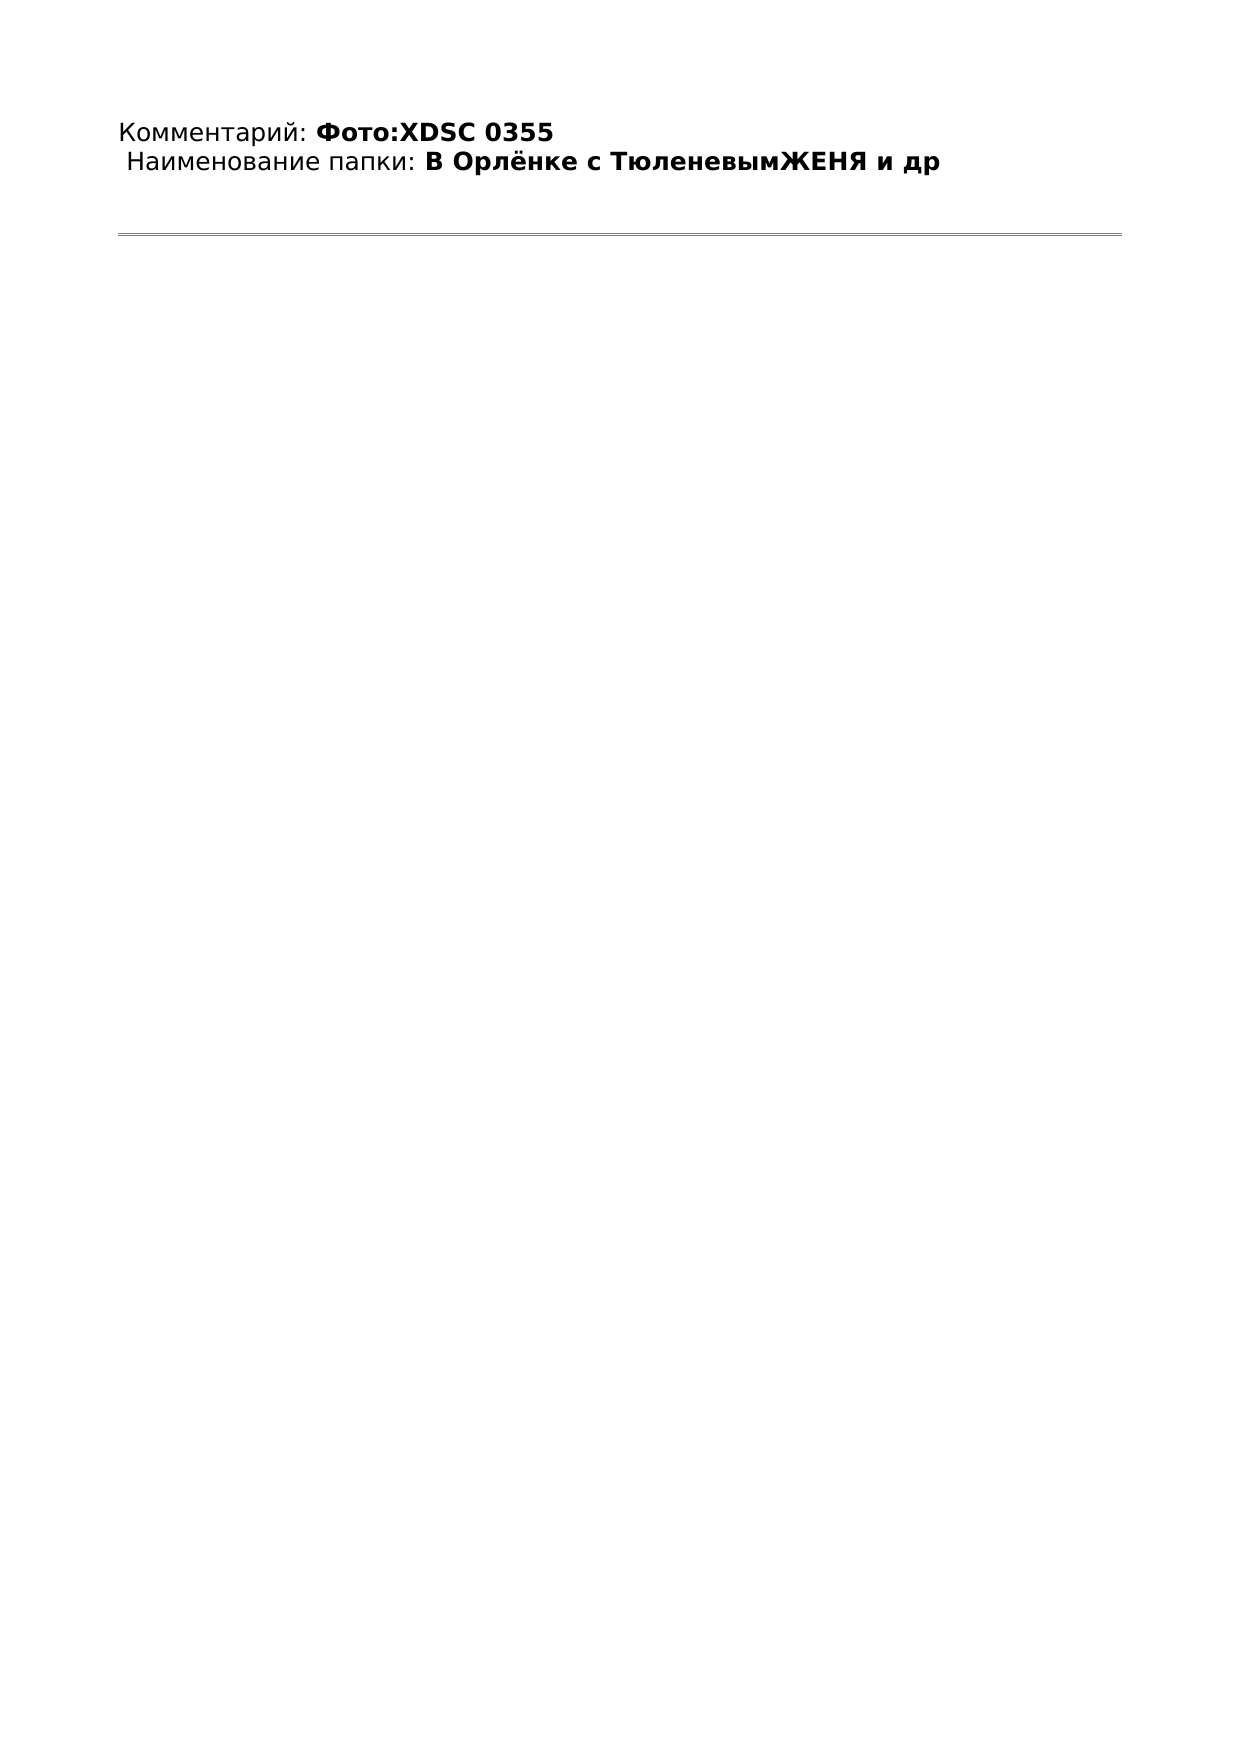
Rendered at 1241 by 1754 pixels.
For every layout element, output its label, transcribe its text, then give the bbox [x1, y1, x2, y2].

text Комментарий: Фото:ХDSC 0355 Наименование папки: В Орлёнке с ТюленевымЖЕНЯ и др [118, 118, 1122, 206]
